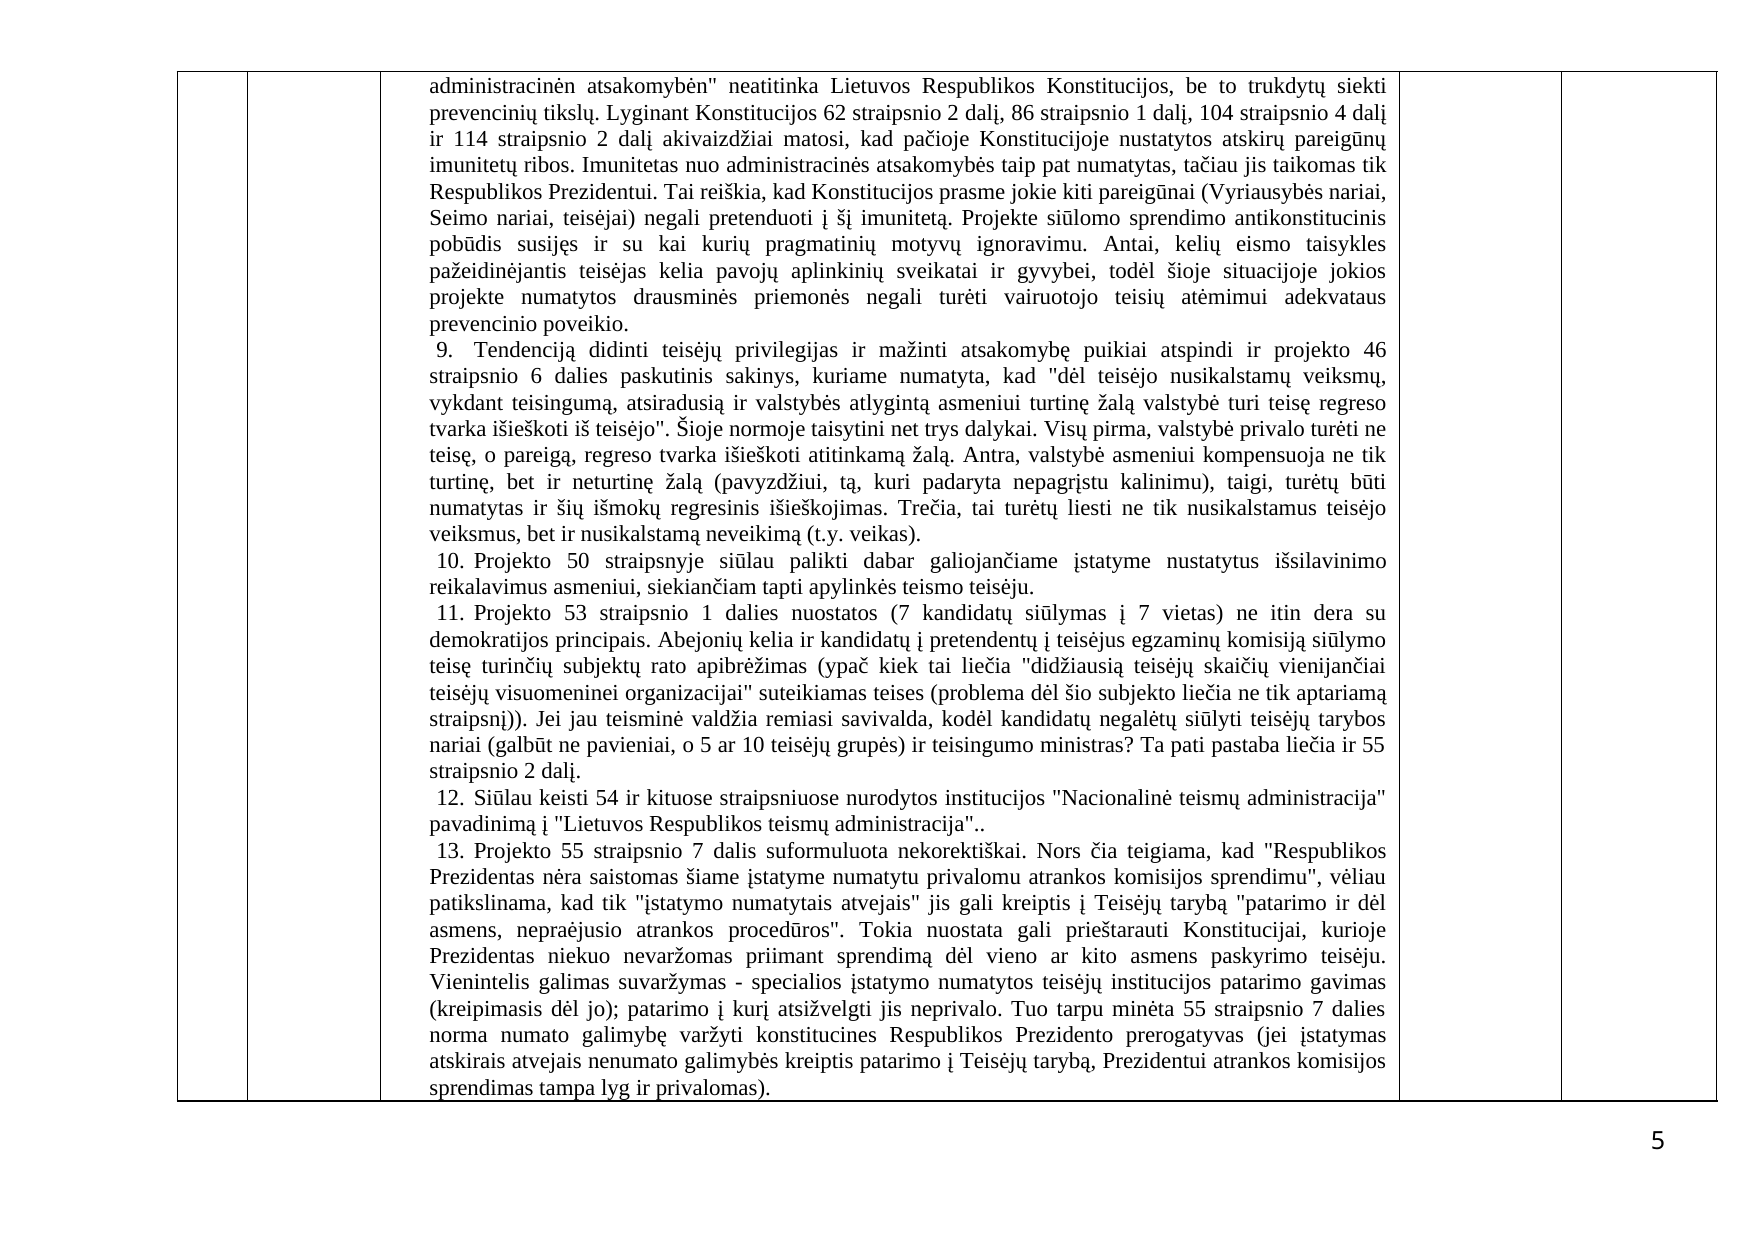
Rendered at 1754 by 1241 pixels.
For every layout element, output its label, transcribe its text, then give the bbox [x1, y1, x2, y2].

table_cell [248, 72, 380, 1100]
table_cell [178, 72, 247, 1100]
table_cell Teikiamą Lietuvos Respublikos teismų įstatymų projektą (toliau - Projektą) trumpai galima apibūdinti taip: tai nepagrįstas teisėjų nepriklausomumo principo fetišizavimas, daromas kitų valstybinės valdžios institucijų Konstitucinių galių ribojimo sąskaita, kas vargu ar užtikrins geresnį teisingumo vykdymą. Garantijų nepagrįstumas ir išpūstumas - pirmas dalykas, kuris krenta į akis skaitant šį projektą. Antai, Projekto 2 straipsnyje, pamirštant Konstitucijos 109 straipsnio 2 dalyje aiškiai nustatytas ribas, siūloma įtvirtinti absoliutaus teismų nepriklausomumo principą. Tačiau Konstitucija teismų ir teisėjų nepriklausomumą garantuoja tik tiek, kiek tai susiję su teisingumo vykdymu. Valdžių padalijimas susijęs su nepriklausomumu funkcijų įgyvendinimo prasme, o ne absoliučiu imunitetu, todėl teorijoje bei praktikoje jis yra papildomas "stabdžių ir atsvarų" mechanizmu. Žvelgiant į Konstitucijos 109 straipsnio 2 dalį bei žinant, kad visus teisėjus skiria, atleidžia, jų darbo vietas keičia Respublikos Prezidentas ir Seimas, o teismus įstatymu steigia ir naikina Seimas, visoms gyvenimo situacijoms taikomas teiginys "teismai yra nepriklausomi nuo kitų valstybės valdžios institucijų" parodo projekto rengėjų tendencingumą maksimaliai atstovaujant teisėjų interesus. Projekto 3 straipsnio 4 dalyje be jokių išlygų nurodoma, kad "niekas neturi teisės reikalauti, kad teisėjas atsiskaitytų dėl konkrečioje byloje priimto sprendimo". Įdomu ar tai reikš, kad ten, kur įstatyme bus parašyta "juoda", teisėjas galės sakyti "balta" ir niekas negalės iš jo pareikalauti atsiskaitymo, o esant reikalui (už neteisėto ar nepagrįsto teismo sprendimo priėmimą) taikyti drausminės, civilinės ar baudžiamosios atsakomybės priemones? Ar jos bus taikomos be atitinkamo teisėjo "atsiskaitymo" dėl priimto sprendimo? Kad ir kaip ten būtų, vargu ar atsakymas į šį klausimą gali būti teigiamas. Todėl šis projekto rengėjų kategoriškumas turėtų būti sumažintas tam tikromis išlygomis. Projekto 3 straipsnio 5 dalies antrasis sakinys pakartoja Konstitucinio Teismo nutarimą ir išaiškinimą, kuriuose nurodyta, kad "bet kokie veiksmai, susiję su teisėjams nustatytų socialinių garantijų mažinimu, yra teisėjų nepriklausomumo pažeidimas"! Išeitų, kad Seimas (kuris nustato atlyginimų politiką) teisėjus gali paveikti pakeisdamas įstatymus (nuo to jie niekaip negali apsisaugoti, nes pagal Konstitucijos 109 straipsnį "teisėjai, nagrinėdami bylas, klauso tik įstatymo"). Gaila, kad Konstitucinis Teismas nagrinėdamas minėtą teisėjų atlyginimų nustatymo klausimą pamynė pagrindinį teisingumo vykdymo principą "nemo iudex in propria causa" ("niekas negali būti teisėju savo paties byloje") ir valdingai nurodė, kad atlyginimo ir socialinių garantijų teisėjams (tame tarpe ir šį sprendimą priėmusiems Konstitucinio Teismo teisėjams) mažinti negalima. Tačiau jei jau teisėjai įtvirtino savo profesinės grupės garantijų neliečiamumą, jų plėtimą būtina itin atidžiai vertinti (didesnės pensijos, ilgesnės atostogos - visa tai vieną kartą suteikus, jas galima bus tik padidinti, o ne sumažinti). Siūlau atsisakyti 12 straipsnio 9 dalyje numatytos išimties dėl teisėjų skaičiaus Aukščiausiajame Teisme ir palikti bendrą 8 dalies nuostatą. Projekto 33 straipsnio 2 dalis suformuluota nekorektiškai. Sprendžiant iš straipsnio pavadinimo ("… teisės šaltiniai") ir 33 straipsnio 2 dalies pradžios ("nagrinėdami bylas teismai taip pat vadovaujasi …") susidaro įspūdis, kad Lietuvoje atsiranda naujas teisės šaltinis - teismo precedentas. Tačiau teismo precedento pripažinimas teisės šaltiniu Lietuvai nepriimtinas tiek galiojančios Konstitucijos, tiek ir Lietuvos teisės tradicijos prasme. Visuotinai priimta, kad oficialiai paskelbtuose teismų aktuose galima aiškinti teisės normas, bet ne kurti naujas. Todėl, siekiant išvengti dviprasmiškumo, projekto 33 straipsnio 2 dalyje vietoje žodžių "nagrinėdami bylas teismai taip pat vadovaujasi" derėtų rašyti žodžius "taikydami įstatymus ir kitus teisės aktus teismai vadovaujasi". Projekto 45 straipsnio 1 dalis suformuluota nepagrįstai plačiai. Jei "draudžiama bet kokia forma daryti poveikį teisėjui, siekiant daryti įtaką bylos baigčiai", tai užprogramuojama, kad teisminio proceso dalyviai (pavyzdžiui, pasakojimais apie sunkią vaikystę teisėją siekiantis sugraudinti teisiamasis) šią normą nuolat pažeidinės. Draudimas turėtų liesti tik neteisėtą poveikį, t.y. ši norma turi būti blanketinė (t.y. papildoma kituose teisės aktuose nustatytomis neteisėtą poveikį apibrėžiančiomis normomis). Projekto 46 straipsnio 1 dalies 2 sakinys pažodžiui atkartoja 87 straipsnio 2 dalies 1 sakinį. To būti neturėtų, nes Lietuvos Respublikos įstatymų ir kitų teisės norminių aktų rengimo tvarkos įstatymo 10 straipsnio 3 dalyje nustatyta, kad "straipsnio tekstas nekartojamas kituose straipsniuose". Projekto 46 straipsnio 4 dalis, tiek kiek joje nustatoma, kad "teisėjas negali būti patrauktas administracinėn atsakomybėn" neatitinka Lietuvos Respublikos Konstitucijos, be to trukdytų siekti prevencinių tikslų. Lyginant Konstitucijos 62 straipsnio 2 dalį, 86 straipsnio 1 dalį, 104 straipsnio 4 dalį ir 114 straipsnio 2 dalį akivaizdžiai matosi, kad pačioje Konstitucijoje nustatytos atskirų pareigūnų imunitetų ribos. Imunitetas nuo administracinės atsakomybės taip pat numatytas, tačiau jis taikomas tik Respublikos Prezidentui. Tai reiškia, kad Konstitucijos prasme jokie kiti pareigūnai (Vyriausybės nariai, Seimo nariai, teisėjai) negali pretenduoti į šį imunitetą. Projekte siūlomo sprendimo antikonstitucinis pobūdis susijęs ir su kai kurių pragmatinių motyvų ignoravimu. Antai, kelių eismo taisykles pažeidinėjantis teisėjas kelia pavojų aplinkinių sveikatai ir gyvybei, todėl šioje situacijoje jokios projekte numatytos drausminės priemonės negali turėti vairuotojo teisių atėmimui adekvataus prevencinio poveikio. Tendenciją didinti teisėjų privilegijas ir mažinti atsakomybę puikiai atspindi ir projekto 46 straipsnio 6 dalies paskutinis sakinys, kuriame numatyta, kad "dėl teisėjo nusikalstamų veiksmų, vykdant teisingumą, atsiradusią ir valstybės atlygintą asmeniui turtinę žalą valstybė turi teisę regreso tvarka išieškoti iš teisėjo". Šioje normoje taisytini net trys dalykai. Visų pirma, valstybė privalo turėti ne teisę, o pareigą, regreso tvarka išieškoti atitinkamą žalą. Antra, valstybė asmeniui kompensuoja ne tik turtinę, bet ir neturtinę žalą (pavyzdžiui, tą, kuri padaryta nepagrįstu kalinimu), taigi, turėtų būti numatytas ir šių išmokų regresinis išieškojimas. Trečia, tai turėtų liesti ne tik nusikalstamus teisėjo veiksmus, bet ir nusikalstamą neveikimą (t.y. veikas). Projekto 50 straipsnyje siūlau palikti dabar galiojančiame įstatyme nustatytus išsilavinimo reikalavimus asmeniui, siekiančiam tapti apylinkės teismo teisėju. Projekto 53 straipsnio 1 dalies nuostatos (7 kandidatų siūlymas į 7 vietas) ne itin dera su demokratijos principais. Abejonių kelia ir kandidatų į pretendentų į teisėjus egzaminų komisiją siūlymo teisę turinčių subjektų rato apibrėžimas (ypač kiek tai liečia "didžiausią teisėjų skaičių vienijančiai teisėjų visuomeninei organizacijai" suteikiamas teises (problema dėl šio subjekto liečia ne tik aptariamą straipsnį)). Jei jau teisminė valdžia remiasi savivalda, kodėl kandidatų negalėtų siūlyti teisėjų tarybos nariai (galbūt ne pavieniai, o 5 ar 10 teisėjų grupės) ir teisingumo ministras? Ta pati pastaba liečia ir 55 straipsnio 2 dalį. Siūlau keisti 54 ir kituose straipsniuose nurodytos institucijos "Nacionalinė teismų administracija" pavadinimą į "Lietuvos Respublikos teismų administracija".. Projekto 55 straipsnio 7 dalis suformuluota nekorektiškai. Nors čia teigiama, kad "Respublikos Prezidentas nėra saistomas šiame įstatyme numatytu privalomu atrankos komisijos sprendimu", vėliau patikslinama, kad tik "įstatymo numatytais atvejais" jis gali kreiptis į Teisėjų tarybą "patarimo ir dėl asmens, nepraėjusio atrankos procedūros". Tokia nuostata gali prieštarauti Konstitucijai, kurioje Prezidentas niekuo nevaržomas priimant sprendimą dėl vieno ar kito asmens paskyrimo teisėju. Vienintelis galimas suvaržymas - specialios įstatymo numatytos teisėjų institucijos patarimo gavimas (kreipimasis dėl jo); patarimo į kurį atsižvelgti jis neprivalo. Tuo tarpu minėta 55 straipsnio 7 dalies norma numato galimybę varžyti konstitucines Respublikos Prezidento prerogatyvas (jei įstatymas atskirais atvejais nenumato galimybės kreiptis patarimo į Teisėjų tarybą, Prezidentui atrankos komisijos sprendimas tampa lyg ir privalomas). Projekto 56 straipsnio 5 dalis gali prieštarauti Konstitucijai, nes Teisėjų taryba gali tik patarti Prezidentui dėl teisėjo kandidatūros, bet ne ją "pateikti Respublikos Prezidentui", kadangi teikimas Prezidentą daro priklausomu, o patarimas - ne (antai, Aukščiausiojo teismo teisėjus pagal Konstituciją skiria du subjektai (Seimas Prezidento teikimu), t.y. jei Prezidentas nepateiks, Seimas negalės to asmens paskirti; tuo tarpu apylinkės teisėjus pagal konstituciją Prezidentas skiria vienas, teisėjų institucija jam tik pataria, o ne dalijasi su juo kompetencija). Siekiant išvengti pavojaus, kad gali būti nepagrįstai ribojamos konstitucinės Respublikos Prezidento teisės skiriant teisėjus, Projekto 57 straipsnio 1 dalies 4 sakinyje vietoje žodžių "patarus Teisėjų tarybai" derėtų įrašyti žodžius "susipažinęs su Teisėjų tarybos patarimu". Atitinkamai derėtų pataisyti ir 74 straipsnio 1 dalį. Sunkiai suprantama kodėl Projekto 58 straipsnio 1 dalyje Teisingumo ministrui suteikiama teisė kištis į teismų darbą (rekomenduoti (pagal kontekstą - teikti) kandidatus į hipotekos teisėjus). Atrodo, kad tai prieštarauja bendrai Projekto krypčiai. Projekto 63 straipsnio 2 dalį derėtų tikslinti, nes pagal dabartinę redakciją teisėją galima perkelti 6 mėnesiams, o po savaitės dar 6 mėnesiams ir t.t. Turėtų būti numatyta, kad ne ilgiau kaip 6 mėnesiams per 2, 3 ar 5 metus. Projekto 69 straipsnyje vietoje jungtuko "ir" siūlau įrašyti "ir (ar)", kad būtų pripažįstamas ir Kauno Vytauto Didžiojo dėstytojų teisinis pedagoginis stažas. Projekto 70 straipsnyje išreikšta šio projekto dvasia: čia, pasireiškia siekimas uždaryti teismų sistemą ir kiek įmanoma apsaugoti ją nuo išorinės įtakos (pamirštant, kad valdžių padalijimas remiasi tarpusavio kontrole, o ne "feodų" pasidalijimų). Tokia teisėjų atrankos politika gali prieštarauti Konstitucijai. Atrankoje visiškai nedalyvaujant Respublikos Prezidentui (per savo įgaliotus asmenis), apribojamos jo konstitucinės funkcijos, susiję su teisėjų skyrimu ir paaukštinimu. Visiškai netinkamai suformuluota dalis nuostatų, reglamentuojančių teisėjų skyrimo tvarką. Antai, Projekto 73 straipsnyje siūloma nustatyti, kad kandidatūras Aukščiausiojo Teismo teisėjo pareigoms užimti Respublikos Prezidentui pasiūlo Aukščiausiojo Teismo pirmininkas. Tai gali pažeisti Konstitucijos 112 straipsnio 5 dalį: visų pirma, Aukščiausiojo Teismo pirmininkas jokiu būdu nėra Konstitucijoje minima speciali įstatymo numatyta teisėjų institucija, o antra, atitinkamu klausimu Respublikos Prezidentui galima tik patarti, o ne siūlyti kandidatą (t.y. faktiškai suvaržyti Prezidentą, o ne suteikti jam konsultacinio pobūdžio pagalbą). Ta pati pastaba liečia ir 80 straipsnio 3 dalį bei 88 straipsnio 3 dalį. Beje, įtvirtinus Aukščiausiojo Teismo pirmininko teisę teikti kandidatus į šio teismo teisėjus ir skyrių pirmininkus ir siūlyti juos atleisti, gresia pavojus, kad Aukščiausiojo Teismo pirmininkas pats gali tapti teismų nepriklausomumą ribojančiu asmeniu (tik pirmininkui lojalus teisėjas gali tikėtis padaryti karjerą ir išsilaikyti savo poste). Kelia abejonių teismų pirmininkų, jų pavaduotojų bei skyrių pirmininkų įgaliojimų laiko skirtumai (74 straipsnio 2,3 ir 4 dalys; 76 straipsnio 4 dalis; 78 straipsnio 3 dalis). Toks niekuo nepagrįstas potraukis teismų vadovų hierarchinę padėtį pabrėžti skirtingu jų įgaliojimų laiku neturi nieko bendro su teismų administravimo poreikiais. Sunku suprasti kodėl visi teismų vadovai negalėtų būti skiriami, pavyzdžiui, 5 metams. Projekto 75 straipsnio 1 dalis gali prieštarauti Konstitucijai. Čia nustatyta, kad Atrankos komisija parenka ir teikia Respublikos Prezidentui kandidatus į atitinkamų teismų vadovus. Kaip jau ne kartą buvo minėta, kandidatų teikimas nepagrįstai riboja Prezidento galias ir prieštarauja Konstitucijai. Kalba gali eiti tik apie patarimą. Tačiau šiuo atveju vargu ar įmanomas netgi patariamasis Atrankos komisijos vaidmuo, juk pagal Konstitucijos 112 straipsnio 5 dalį Prezidentui pataria speciali teisėjų institucija, o ne institucijų daugetas (atrodo, kad Projekto prasme patariamoji institucija - Teisėjų taryba). Dar daugiau, Atrankos komisija vargu ar galėtų būti laikoma "teisėjų institucija" Konstitucijos 112 straipsnio 5 dalies prasme, kadangi ją sudaro ne vien teisėjai. Todėl būtų logiškiau, jei ši institucija savo išvadą teiktų patariamajai institucijai - Teisėjų tarybai (tai liečia ir 76 straipsnio 1 bei 2 dalis). Projekto 85 straipsnio 4 punktas suformuluotas nekorektiškai, nes čia minimas draudimas "paaukštinti teisėją pareigose" būtų taikomas Seimui ir Respublikos Prezidentui (mat tik jie gali paaukštinti teisėją), tuo tarpu Konstitucija nenumato Garbės teismo (Projekto 113 straipsnio prasme - tai teismų savivaldos institucija) galimybės vienokiais ar kitokiais draudimais riboti šių institucijų kompetenciją. Projekto 93 straipsnio 1 dalies nuostata (reikalavimas teisėjų atlyginimus nustatyti atskiru įstatymu) yra nepagrįsta. Teisėjai dirba valstybės tarnyboje, tad jų atlyginimai gali būti nustatomi vadovaujantis bendrais principais (šiuo požiūriu net aukščiausiam šalies pareigūnui - Respublikos Prezidentui - nedaroma išimtis). Taip pat abejotinas absoliutus teisėjų atlyginimų mažinimo draudimas (pavyzdžiui šalį ištikus ekonominei krizei, kai visiems iš valstybės biudžeto gaunantiems atlyginimus tarnautojams tenka "susiveržti diržus"). Visiškai nepagrįstas projekto 95 straipsnis. Visų pirma, atostogų trukmės nustatymas pagal teismų grandis prieštarautų bendrai tvarkai, kuri sėkmingai gali būti taikoma ir teismuose (t.y. atostogų trukmė nustatoma pagal tarnybos stažą). Tuo tarpu 2 šio straipsnio dalis eilinį kartą pabrėžia valstybės socialinės politikos rėmuose niekuo nepagrindžiamą norą turėti visą kitoms valstybės tarnyboje dirbančių asmenų kategorijoms suteikiamų garantijų rinkinį bei papildomas lengvatas. Siūlomos atostogų trukmės nustatymo tvarkos derėtų atsisakyti, o Projektą lydintį Lietuvos Respublikos atostogų įstatymo 2 straipsnio papildymo įstatymo projektą IXP-739 atmesti. Sunkiai suprantama kas turima omeny 98 straipsnio 1 dalies 3 sakinyje minint "teisėjo teisę turėti papildomą gyvenamąjį plotą, ne mažesnį kaip dvidešimties kvadratinių metrų dydžio, arba atskirą kambarį". Ką šis plotas turi papildyti? Bet kuriuo atveju, jei teisėjai be to, kas priklauso kitiems, tokius pačius objektyvius poreikius turintiems valstybės tarnyboje dirbantiems asmenims (pavyzdžiui, prokurorams), turi teisę reikalauti papildomų 20 m2 arba papildomo atskiro kambario, ši teisė turėtų būti vertinama kaip Konstitucijos 29 straipsnio 2 dalyje draudžiamas privilegijų teikimas socialinės padėties pagrindu. Visiškai nepagrįsta ir to paties straipsnio 3 dalies nuostata, įpareigojanti Vyriausybę nustatyti specialią (teisėjams) lengvatinio kredito skyrimo ir grąžinimo tvarką. Šiuo požiūriu nėra jokio pagrindo teisėjus atskirti nuo teisėsaugos ir teisėtvarkos institucijų pareigūnų. O geriausia būtų atsisakyti šio straipsnio ir nenumatyti jokių lengvatų teisėjams sprendžiant apsirūpinimą gyvenamosiomis patalpomis, nes gaudami pakankamai didelius atlyginimus teisėjai galėtų savarankiškai spręsti gyvenamojo būsto įgijimo problemą, nepretenduodami į didesnes teises negu jas turi kiti piliečiai Kelia abejonių ir 99 straipsnyje esančios nuostatos dėl teisėjų pensijų. Sunku suvokti ką bendro teisėjai turi su statutiniais teisėsaugos institucijų pareigūnais? Juk pastarieji gauna papildomas socialines garantijas už tai, kad kone kasdien vienas prieš vieną (be konvojavimo tarnybos pareigūnų!) susiduria su nusikaltėliais, rizikuoja savo sveikata ir gyvybe gelbėdami žmones bei jų turtą ir t.t. Akivaizdu, kad projekto rengėjų pasirinktas kelias yra ydingas: negalima vienai profesinei grupei suteikti visas įmanomas (ir neįmanomas) teises bei privilegijas bei atleisti nuo daugelio pareigų bei prievolių. Derėtų atsisakyti tiek atitinkamų 99 straipsnio nuostatų, tiek ir Lietuvos Respublikos vidaus reikalų, Specialiųjų tyrimų tarnybos, valstybės saugumo, krašto apsaugos, prokuratūros, kalėjimų departamento, jam pavaldžių įstaigų bei įmonių pareigūnų ir karių valstybinių pensijų įstatymo pavadinimo, 1, 3, 6, 12 ir 16 straipsnių pakeitimo ir papildymo įstatymo projekte siūlomų pakeitimų. Kelia abejonių projekto 100 straipsnio 1 dalyje numatytos išeitinės pašalpos dydis (juo labiau kai analogiška pašalpa mokama mirusio teisėjo šeimos nariams, juk teisėjui mirus dėl profesinės ligos, žuvus vykdant tarnybines pareigas ir pan., jo šeimos nariai gauna visai kitas kompensacijas; tuo tarpu atostogų metu natūralia mirtimi mirusio teisėjo šeimos nariai niekuo nesiskiria nuo bet kurio kito valstybės tarnautojo šeimos narių). Nepriimtina projekto 100 straipsnio 6 dalis, kurioje pensijinio amžiaus sulaukusiems buvusiems teisėjams suteikiamos išimtinės lengvatos toliau dirbti valstybės tarnyboje. Jei šie asmenys turi noro ir galimybių toliau dirbti, jie, kaip ir kiekvienas kitas asmuo, gali dirbti advokatais arba konsultantais privačiose įstaigose. Šią dalį derėtų išbraukti, o siūlomą Lietuvos Respublikos valstybės tarnybos įstatymo 9 straipsnio pakeitimo įstatymo projektą atmesti. Projekto 102 straipsnio 6 dalis, kiek joje numatoma teismo pirmininko galimybė jam priskirtas administravimo funkcijas pavesti atlikti "kitiems teisėjams" (t.y. ne pavaduotojams ar skyrių pirmininkams) yra nepateisinama. Už administravimo funkcijų vykdymą teismo pirmininkai (jų pavaduotojai ar skyrių pirmininkai) gauna didesnį atlyginimą, tad šio darbo neturėtų permesti kitiems teisėjams. Nesuprantamas projekto 117 straipsnio 6 dalyje numatytas Visuotinio teisėjų susirinkimo sprendimų priėmimui numatomas 2/3 dalyvaujančių teisėjų pritarimo reikalavimas. Tokį reikalavimą galima vertinti kaip siekimą "neutralizuoti" teismų savivaldos efektyvumą iš esmės elitiniu pagrindu numatomos sudaryti Teisėjų tarybos naudai. Projekto 118 straipsnyje numatyta Teisėjų tarybos (113 straipsnio prasme - teismų savivaldos institucijos) sudarymo tvarka nedaug ką bendro turi su savivalda. Pagal šio straipsnio 2 dalį 11 (t.y. pusė) Teisėjų tarybos narių skiriami pagal pareigas. Tuo tarpu į atitinkamas pareigas teisėjai parenkami administracine tvarka. Atrodo, kad jei atitinkamų teismų vadovai yra pakankamai kompetentingi ir gerbiami kolegų, jie bet kuriuo atveju būtų išrinkti į Teisėjų tarybą. Dar labiau nesuprantama tai, kad teisėjų savivaldos institucijos "pirmininku pagal pareigas yra Aukščiausiojo Teismo pirmininkas". Kelia abejonių specialaus Aukščiausiojo Teismo teisėjų garbės teismo reikalingumas. Netgi jei būtų nuspręsta, kad tokios institucijos reikia, teikti kandidatus į šio teismo teisėju logiškai turėtų Aukščiausiojo Teismo Senatas, o ne šio teismo pirmininkas (juk garbės teismas, kaip teismų savivaldos institucija (113 straipsnio prasme) turėtų būti formuojamas ne administraciniu pagrindu). Projekto 126 straipsnio 2 dalis suformuluota nepakankamai tiksliai. Nurodyta, kad Nacionalinės teismų administracijos direktorius yra asmeniškai atsakingas. Tačiau nenurodyta kam jis atsakingas. Atsižvelgiant į projekto 124 straipsnio 1 dalį, jis turėtų būti atsakingas Teisėjų tarybai. Tokiu atveju 126 straipsnio 2 dalyje po žodžių "asmeniškai atsakingas" derėtų įrašyti žodžius "Teisėjų tarybai". Projekto 128 straipsnio 2 ir 3 dalių nuostatos gali prieštarauti Konstitucijos 94 straipsnio 4 punktui ir 130 straipsniui, kuriuose nustatyta, kad valstybės biudžeto projektą rengia, sudaro ir teikia Seimui svarstyti Vyriausybė. Taigi Vyriausybė ne svarsto Aukščiausiojo Teismo arba Teisėjų tarybos pateiktus biudžeto projektus, o pati juos rengia (kaip sudėtines valstybės biudžeto projekto dalis). Teisėjų taryba, Aukščiausiasis Teismas ar kitos su teismine valdžia susijusios institucijos gali tik teikti savo pasiūlymus ar pageidavimus dėl biudžetų projektų (o ne pačius biudžetų projektus (griežtai apibrėžta šių žodžių prasme)). Projekto 130 straipsnio 1 dalyje mėginama nepagrįstai apriboti Valstybės kontrolės kompetenciją (Konstitucijos 134 straipsnio 1 dalis) kontroliuojant ūkinę finansinę Aukščiausiojo teismo veiklą. Konstitucija tokio ribojimo galimybės nenumato. Projekto 134 straipsnio 1 dalyje vietoje žodžio "nusikaltimo" derėtų rašyti "nusikalstamos veikos", nes naujajame Lietuvos Respublikos baudžiamajame kodekse numatoma nauja nusikalstamų veikų rūšis - baudžiamieji nusižengimai. Projekto 134 straipsnio 3 ir 4 dalyse numatytas specialios Aukščiausiame Teisme galinčių atstovauti arba ginti advokatų grupės išskyrimas kelia rimtų abejonių. Šios abejonės daugiausiai siejasi su kliento interesais. Visų pirma, atskirai advokatų grupei suteikus tokią monopolinę teisę sumažės konkurencija ir padidės atstovavimo Aukščiausiame Teisme įkainiai (pavyzdžiui, valandinis atlygis). Antra, klientas bus priverstas atsisakyti žemesnėse grandyse jam atstovavusio ar jį gynusio advokato paslaugų, o naujas advokatas turės papildomo darbo susipažinti su bylos medžiagą (su kuria pirmasis advokatas buvo puikiai susipažinęs). Toks susipažinimas su byla užims nemažai laiko, o už kiekvieną sugaištą valandą klientas privalės papildomai mokėti. Todėl ši naujovė atrodo būsianti naudinga tik tam tikrai advokatų grupei (kadangi atranka į minėtą advokatų grupę greičiausiai būtų siejama su darbo stažu, labiausiai suinteresuoti turėtų būti didesnį darbo stažą turintys advokatai, kurie neretai stokoja sisteminių žinių apie naujuosius kodeksu ir kitus naujus įstatymus, tad vargu ar yra elitas profesine prasme). Dėl minėtų priežasčių derėtų išbraukti projekto 134 straipsnio 3 ir 4 dalis, taip pat atmesti teikiamą Lietuvos Respublikos advokatūros įstatymo papildymo 261 straipsniu įstatymo projektą IXP-734. Remdamasis šiomis 38 punktuose išdėstytomis pastabomis siūlyčiau komitetui priimti sprendimą - siūlyti Seimui grąžinti projektą tobulinti. Manau, kad būtų geriau tobulinimą atlikti komitete, nes sunku įsivaizduoti, kad projektą rengę asmenys, tarp kurių, kaip suprantu iš aiškinamojo rašto, dominuoja teisėjai ar su jais glaudžiai susiję teisininkai, pajėgtų esmingai pakeisti savo nuostatas ir labiau atsižvelgti į visuomenės interesus. [381, 72, 1399, 1100]
table_cell [1562, 72, 1716, 1100]
table_cell [1400, 72, 1561, 1100]
